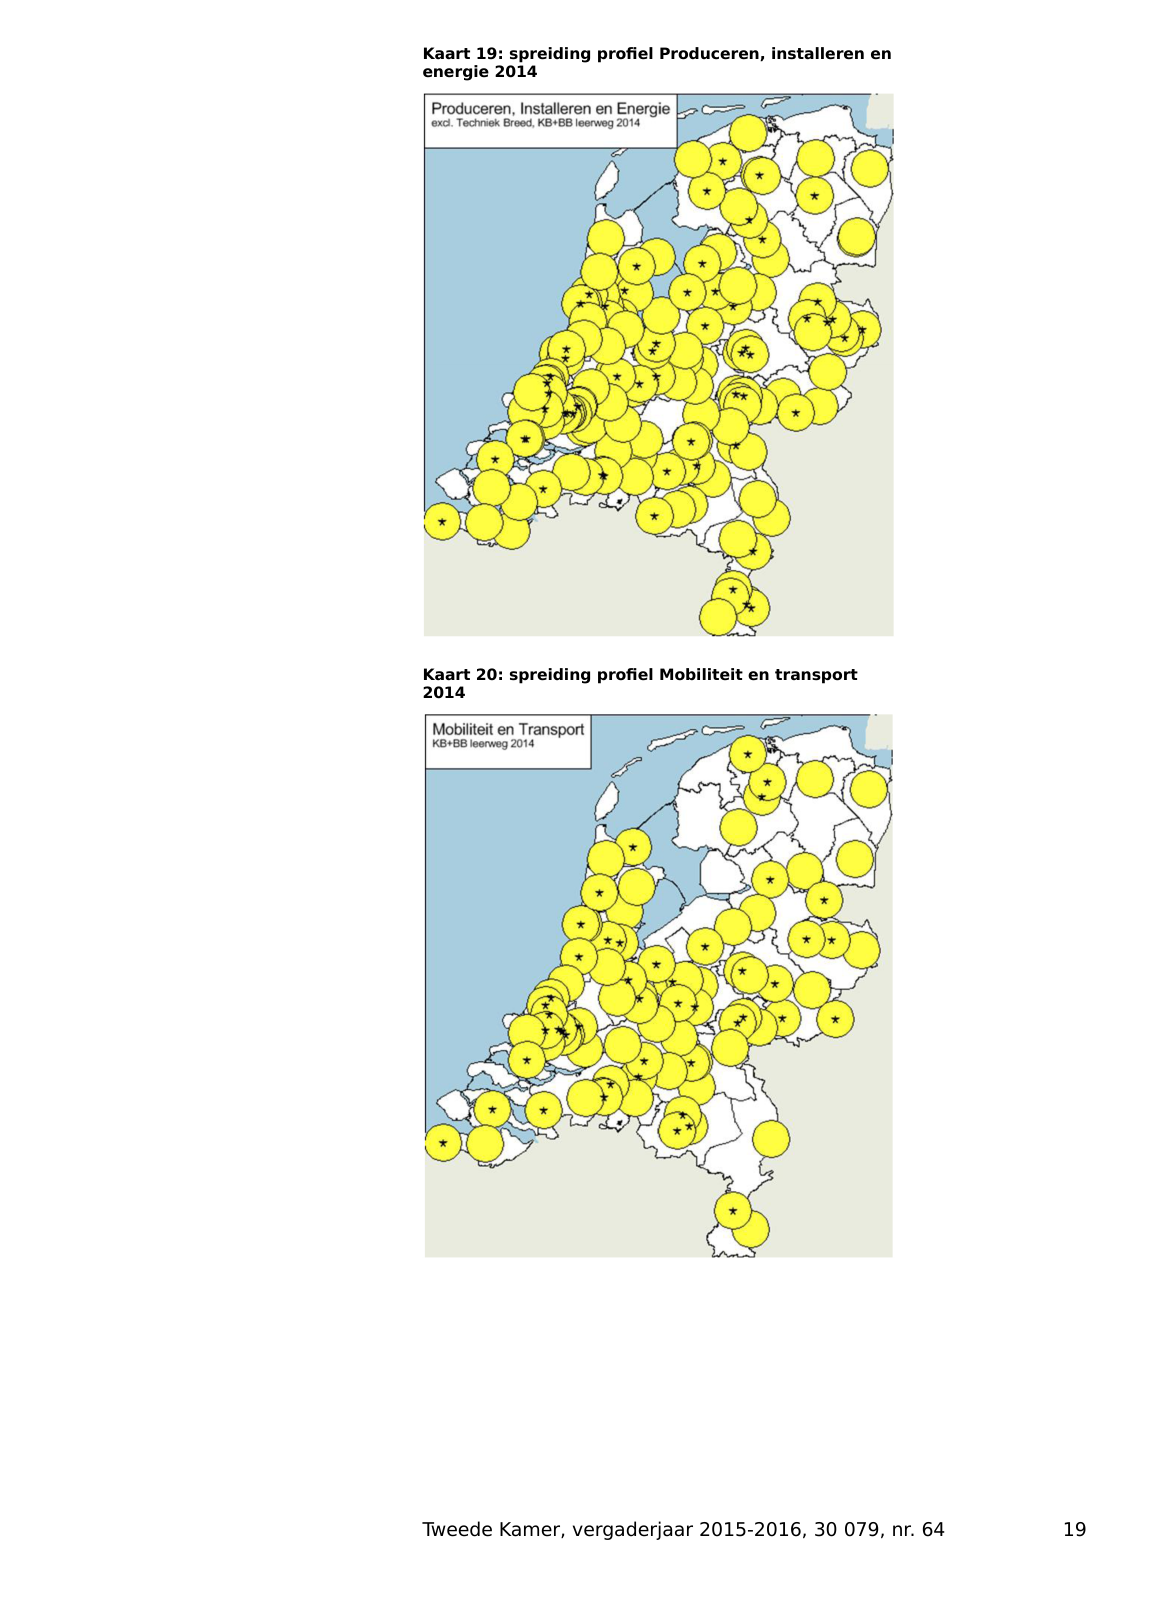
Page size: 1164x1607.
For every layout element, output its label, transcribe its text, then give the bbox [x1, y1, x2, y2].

picture [422, 714, 895, 1258]
picture [422, 92, 895, 637]
text Kaart 20: spreiding profiel Mobiliteit en transport 2014 [422, 666, 895, 702]
text Kaart 19: spreiding profiel Produceren, installeren en energie 2014 [422, 45, 895, 81]
